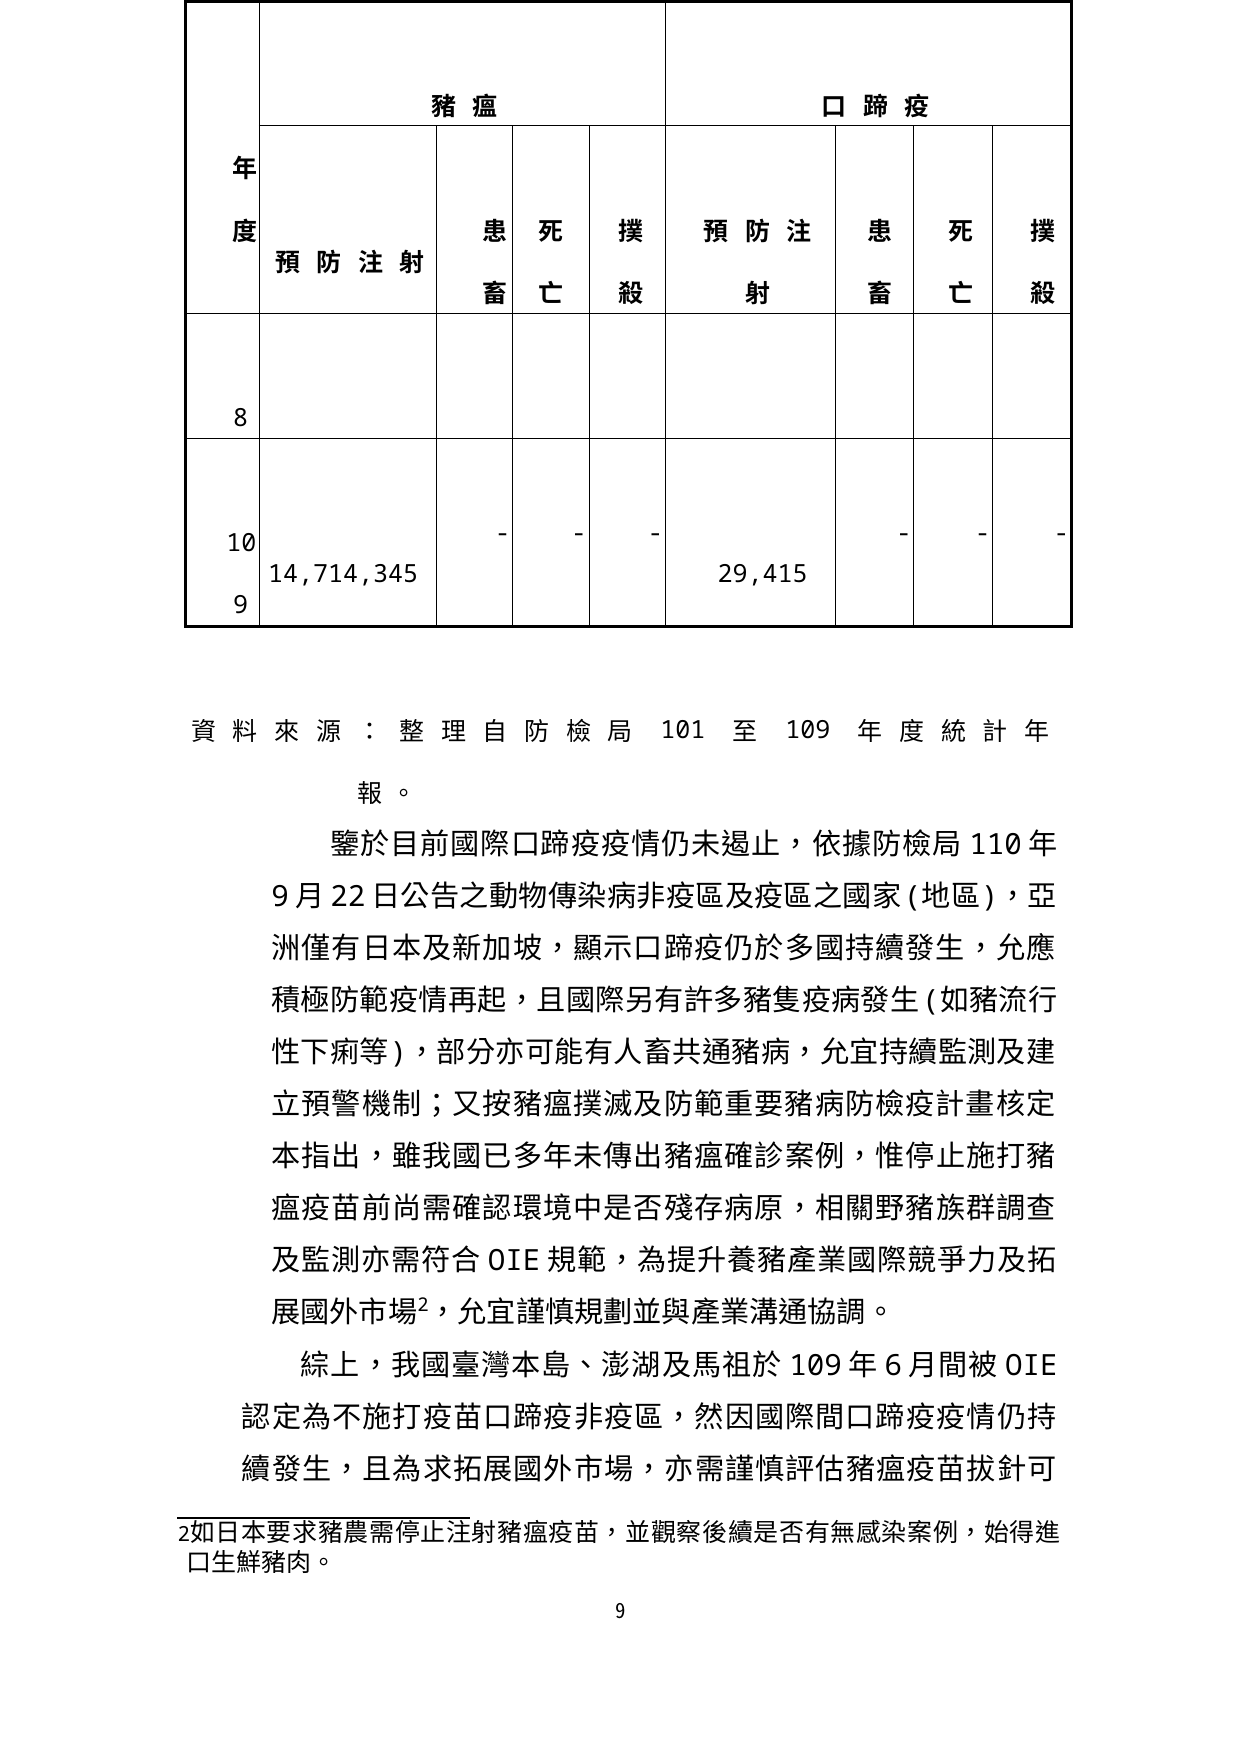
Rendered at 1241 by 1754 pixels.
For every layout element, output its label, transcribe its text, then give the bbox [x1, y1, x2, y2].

table_cell 撲殺 [590, 126, 665, 312]
table_cell - [914, 314, 992, 437]
table_cell 死亡 [513, 126, 589, 312]
table_header 豬瘟 [260, 3, 665, 125]
text 鑒於目前國際口蹄疫疫情仍未遏止，依據防檢局110年9月22日公告之動物傳染病非疫區及疫區之國家(地區)，亞洲僅有日本及新加坡，顯示口蹄疫仍於多國持續發生，允應積極防範疫情再起，且國際另有許多豬隻疫病發生(如豬流行性下痢等)，部分亦可能有人畜共通豬病，允宜持續監測及建立預警機制；又按豬瘟撲滅及防範重要豬病防檢疫計畫核定本指出，雖我國已多年未傳出豬瘟確診案例，惟停止施打豬瘟疫苗前尚需確認環境中是否殘存病原，相關野豬族群調查及監測亦需符合OIE規範，為提升養豬產業國際競爭力及拓展國外市場，允宜謹慎規劃並與產業溝通協調。 [271, 812, 1058, 1333]
table_header 口蹄疫 [666, 3, 1070, 125]
table_cell 患畜 [437, 126, 512, 312]
table_cell - [590, 314, 665, 437]
table_cell - [993, 314, 1070, 437]
table_cell [260, 314, 436, 437]
table_header 年度 [187, 3, 259, 312]
table_cell - [590, 439, 665, 625]
table_cell 14,714,345 [260, 439, 436, 625]
text 資料來源：整理自防檢局101至109年度統計年報。 [183, 687, 1058, 812]
table_cell [666, 314, 835, 437]
table_cell - [993, 439, 1070, 625]
text 如日本要求豬農需停止注射豬瘟疫苗，並觀察後續是否有無感染案例，始得進口生鮮豬肉。 [177, 1518, 1063, 1577]
table_cell - [836, 314, 913, 437]
table_cell - [513, 314, 589, 437]
table_cell - [437, 439, 512, 625]
table_cell 死亡 [914, 126, 992, 312]
table_cell 29,415 [666, 439, 835, 625]
table_cell 109 [187, 439, 259, 625]
table_cell 8 [187, 314, 259, 437]
table_cell 預防注射 [260, 126, 436, 312]
table_cell - [836, 439, 913, 625]
table_cell - [437, 314, 512, 437]
text 綜上，我國臺灣本島、澎湖及馬祖於109年6月間被OIE認定為不施打疫苗口蹄疫非疫區，然因國際間口蹄疫疫情仍持續發生，且為求拓展國外市場，亦需謹慎評估豬瘟疫苗拔針可 [242, 1333, 1058, 1489]
table_cell 患畜 [836, 126, 913, 312]
table_cell - [914, 439, 992, 625]
table_cell 預防注射 [666, 126, 835, 312]
table_cell 撲殺 [993, 126, 1070, 312]
table_cell - [513, 439, 589, 625]
